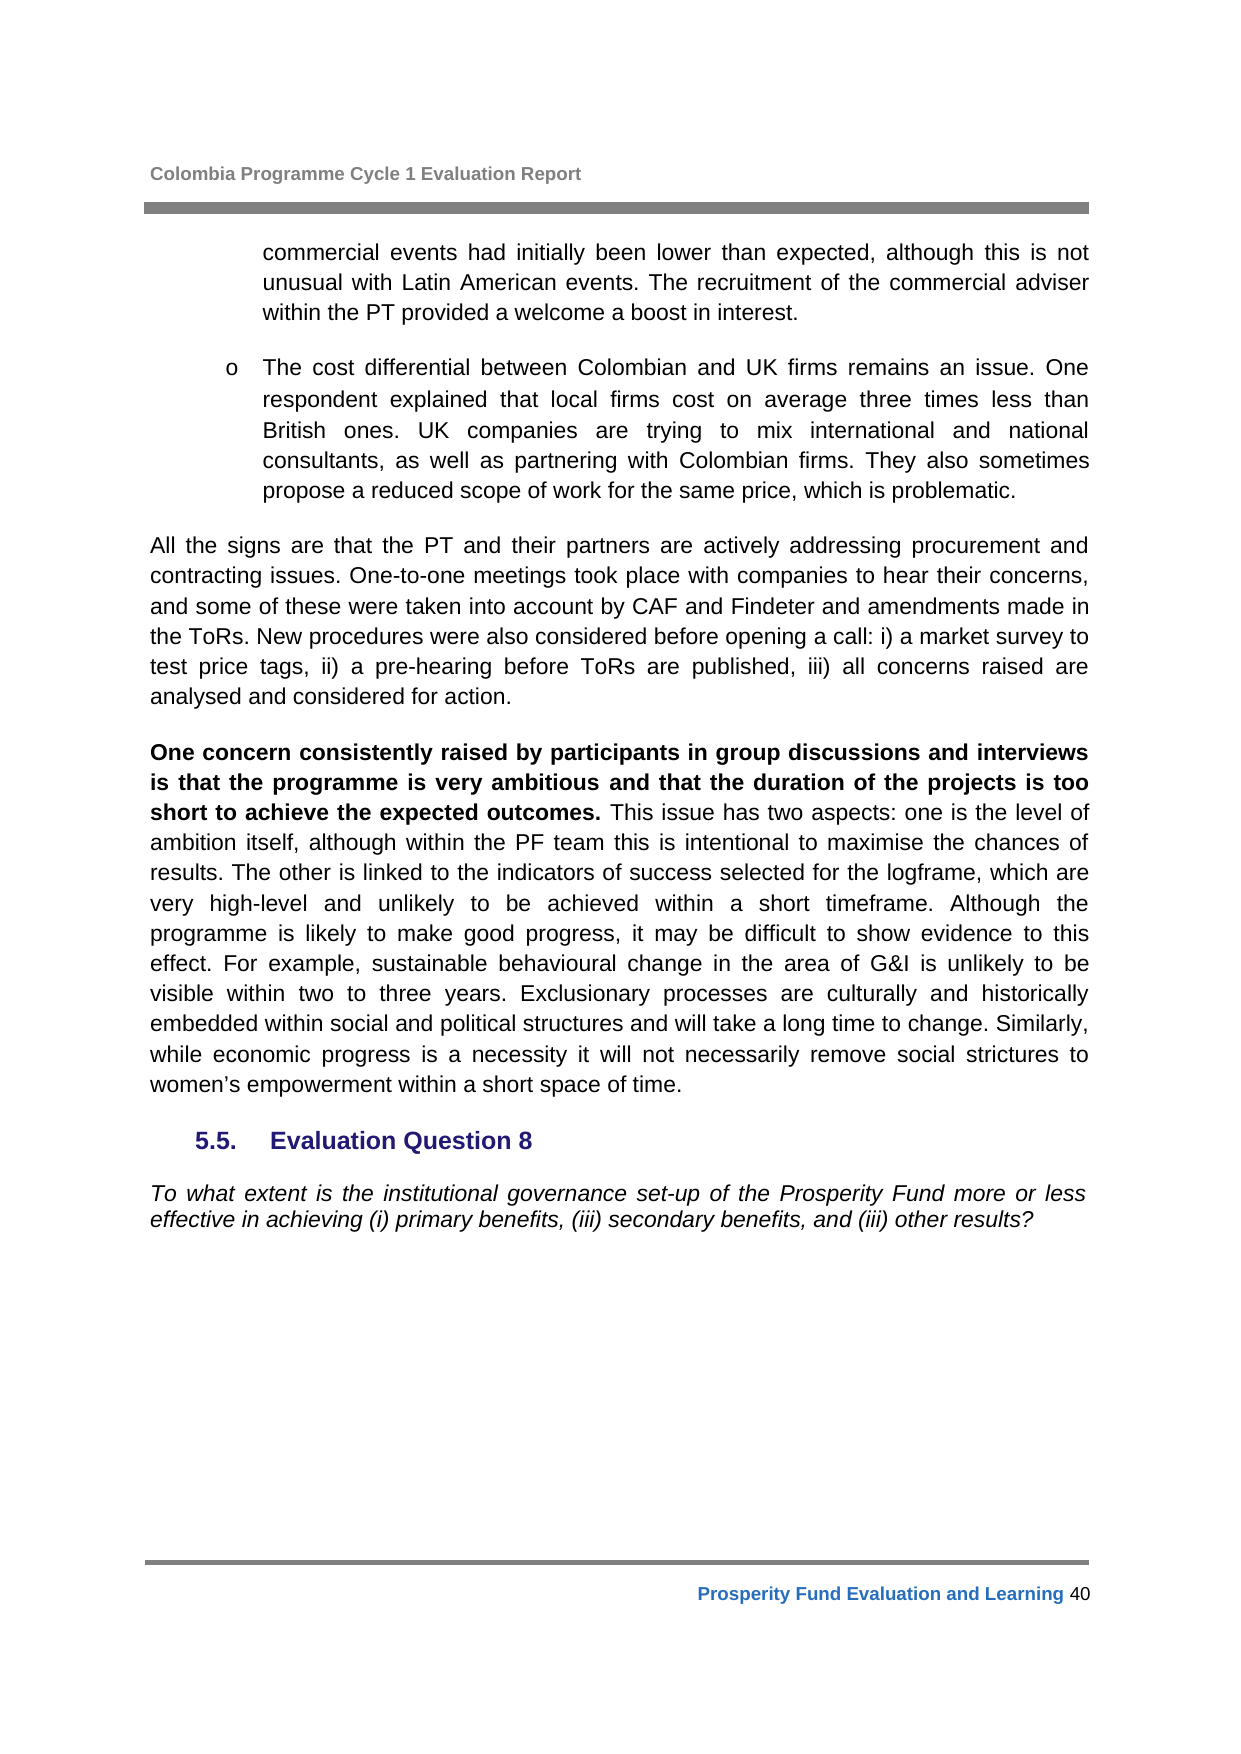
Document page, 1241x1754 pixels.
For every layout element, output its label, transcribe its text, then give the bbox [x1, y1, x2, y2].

text One concern consistently raised by participants in group discussions and interviews is that the programme is very ambitious and that the duration of the projects is too short to achieve the expected outcomes. This issue has two aspects: one is the level of ambition itself, although within the PF team this is intentional to maximise the chances of results. The other is linked to the indicators of success selected for the logframe, which are very high-level and unlikely to be achieved within a short timeframe. Although the programme is likely to make good progress, it may be difficult to show evidence to this effect. For example, sustainable behavioural change in the area of G&I is unlikely to be visible within two to three years. Exclusionary processes are culturally and historically embedded within social and political structures and will take a long time to change. Similarly, while economic progress is a necessity it will not necessarily remove social strictures to women’s empowerment within a short space of time. [150, 738, 1090, 1097]
text To what extent is the institutional governance set-up of the Prosperity Fund more or less effective in achieving (i) primary benefits, (iii) secondary benefits, and (iii) other results? [150, 1180, 1090, 1232]
text All the signs are that the PT and their partners are actively addressing procurement and contracting issues. One-to-one meetings took place with companies to hear their concerns, and some of these were taken into account by CAF and Findeter and amendments made in the ToRs. New procedures were also considered before opening a call: i) a market survey to test price tags, ii) a pre-hearing before ToRs are published, iii) all concerns raised are analysed and considered for action. [150, 532, 1090, 710]
list commercial events had initially been lower than expected, although this is not unusual with Latin American events. The recruitment of the commercial adviser within the PT provided a welcome a boost in interest. [225, 239, 1090, 325]
subtitle Evaluation Question 8 [195, 1126, 1090, 1155]
list The cost differential between Colombian and UK firms remains an issue. One respondent explained that local firms cost on average three times less than British ones. UK companies are trying to mix international and national consultants, as well as partnering with Colombian firms. They also sometimes propose a reduced scope of work for the same price, which is problematic. [225, 354, 1090, 503]
